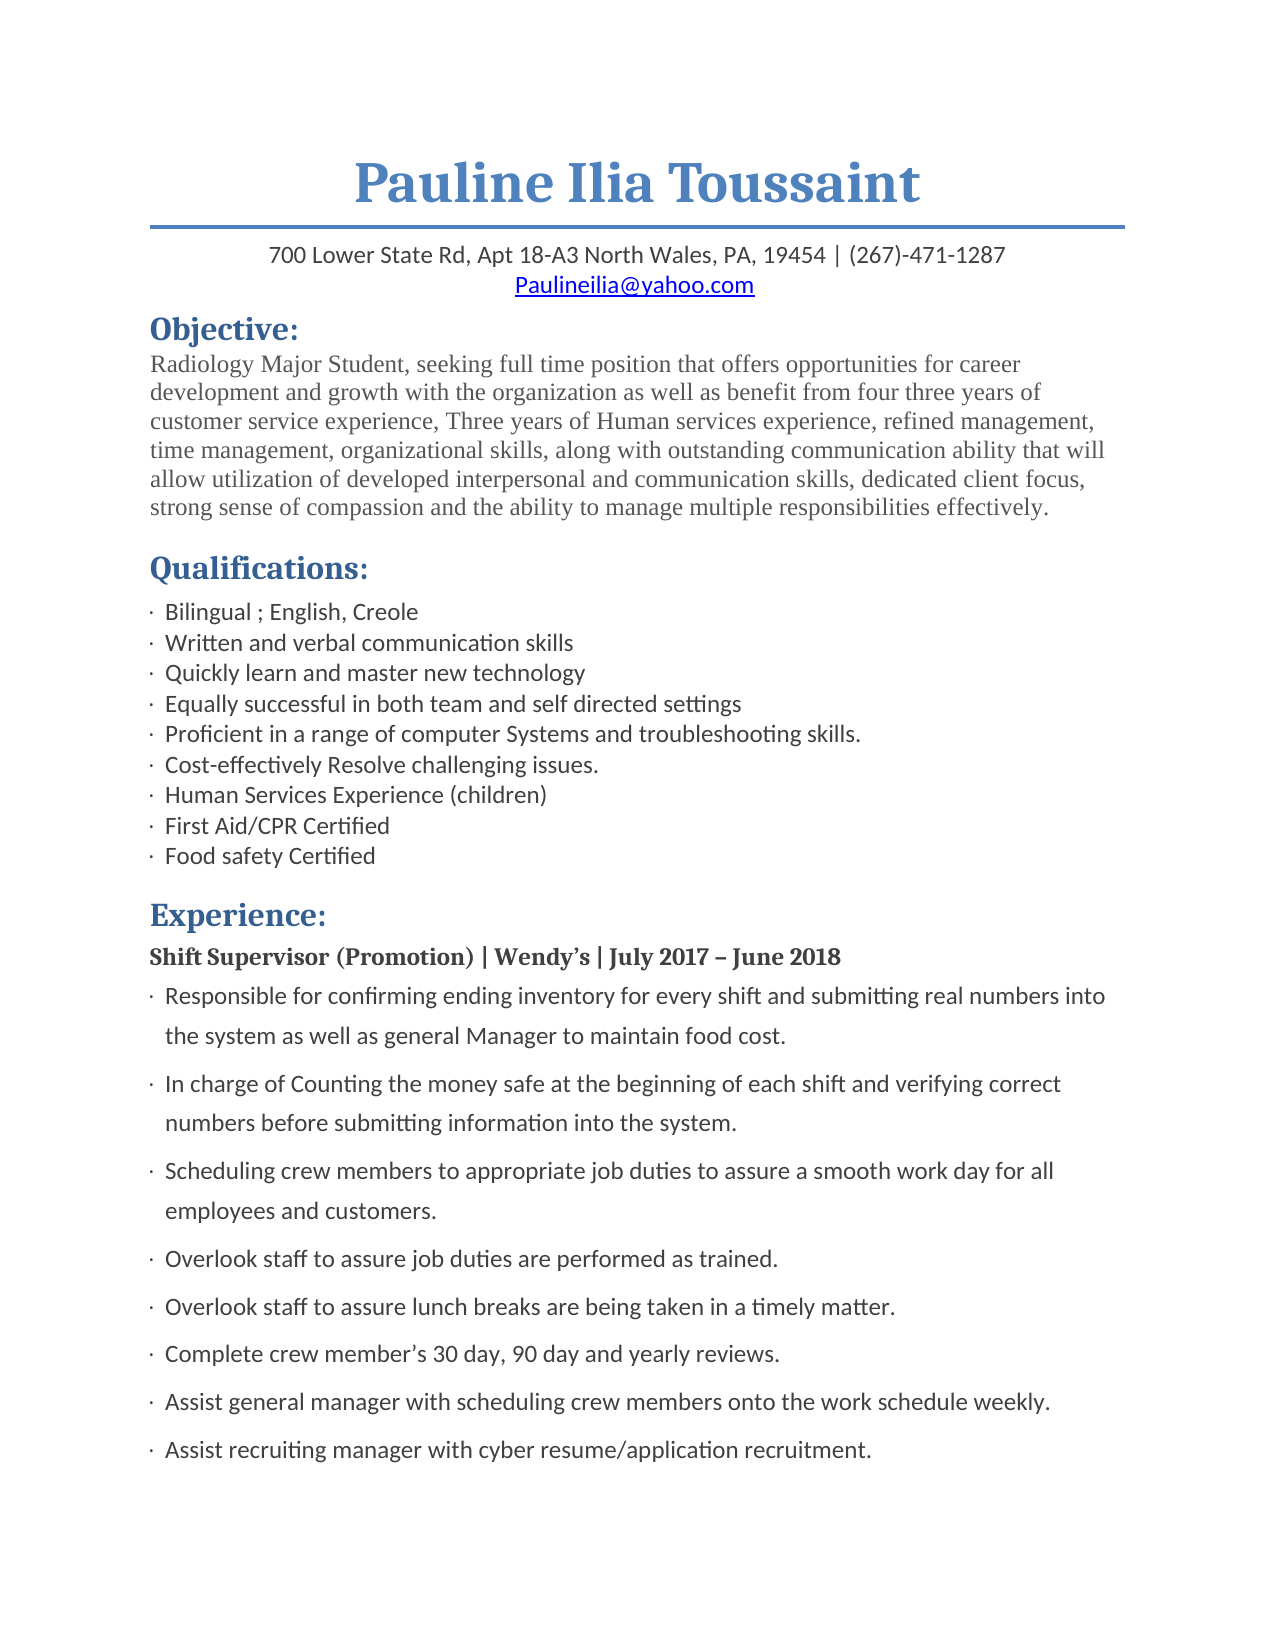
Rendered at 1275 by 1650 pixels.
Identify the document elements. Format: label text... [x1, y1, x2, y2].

subtitle Experience: [150, 896, 1125, 935]
list Proficient in a range of computer Systems and troubleshooting skills. [150, 718, 1125, 749]
list Assist general manager with scheduling crew members onto the work schedule weekly. [150, 1386, 1125, 1417]
list Cost-effectively Resolve challenging issues. [150, 749, 1125, 779]
subtitle Qualifications: [150, 550, 1125, 588]
table_header Pauline Ilia Toussaint [150, 150, 1125, 225]
list Human Services Experience (children) [150, 779, 1125, 810]
list Scheduling crew members to appropriate job duties to assure a smooth work day for all employees and customers. [150, 1155, 1125, 1225]
list First Aid/CPR Certified [150, 810, 1125, 841]
list Complete crew member’s 30 day, 90 day and yearly reviews. [150, 1338, 1125, 1369]
subtitle Objective: [150, 310, 1125, 349]
subtitle Shift Supervisor (Promotion) | Wendy’s | July 2017 – June 2018 [150, 943, 1125, 972]
list In charge of Counting the money safe at the beginning of each shift and verifying correct numbers before submitting information into the system. [150, 1068, 1125, 1138]
list Quickly learn and master new technology [150, 657, 1125, 688]
list Bilingual ; English, Creole [150, 596, 1125, 627]
list Food safety Certified [150, 841, 1125, 871]
text 700 Lower State Rd, Apt 18-A3 North Wales, PA, 19454 | (267)-471-1287 Paulineilia@yahoo.com [150, 239, 1125, 300]
list Assist recruiting manager with cyber resume/application recruitment. [150, 1434, 1125, 1465]
list Written and verbal communication skills [150, 627, 1125, 657]
list Overlook staff to assure lunch breaks are being taken in a timely matter. [150, 1291, 1125, 1321]
list Responsible for confirming ending inventory for every shift and submitting real numbers into the system as well as general Manager to maintain food cost. [150, 980, 1125, 1050]
text Radiology Major Student, seeking full time position that offers opportunities for career development and growth with the organization as well as benefit from four three years of customer service experience, Three years of Human services experience, refined management, time management, organizational skills, along with outstanding communication ability that will allow utilization of developed interpersonal and communication skills, dedicated client focus, strong sense of compassion and the ability to manage multiple responsibilities effectively. [150, 349, 1125, 521]
list Overlook staff to assure job duties are performed as trained. [150, 1243, 1125, 1273]
list Equally successful in both team and self directed settings [150, 688, 1125, 718]
